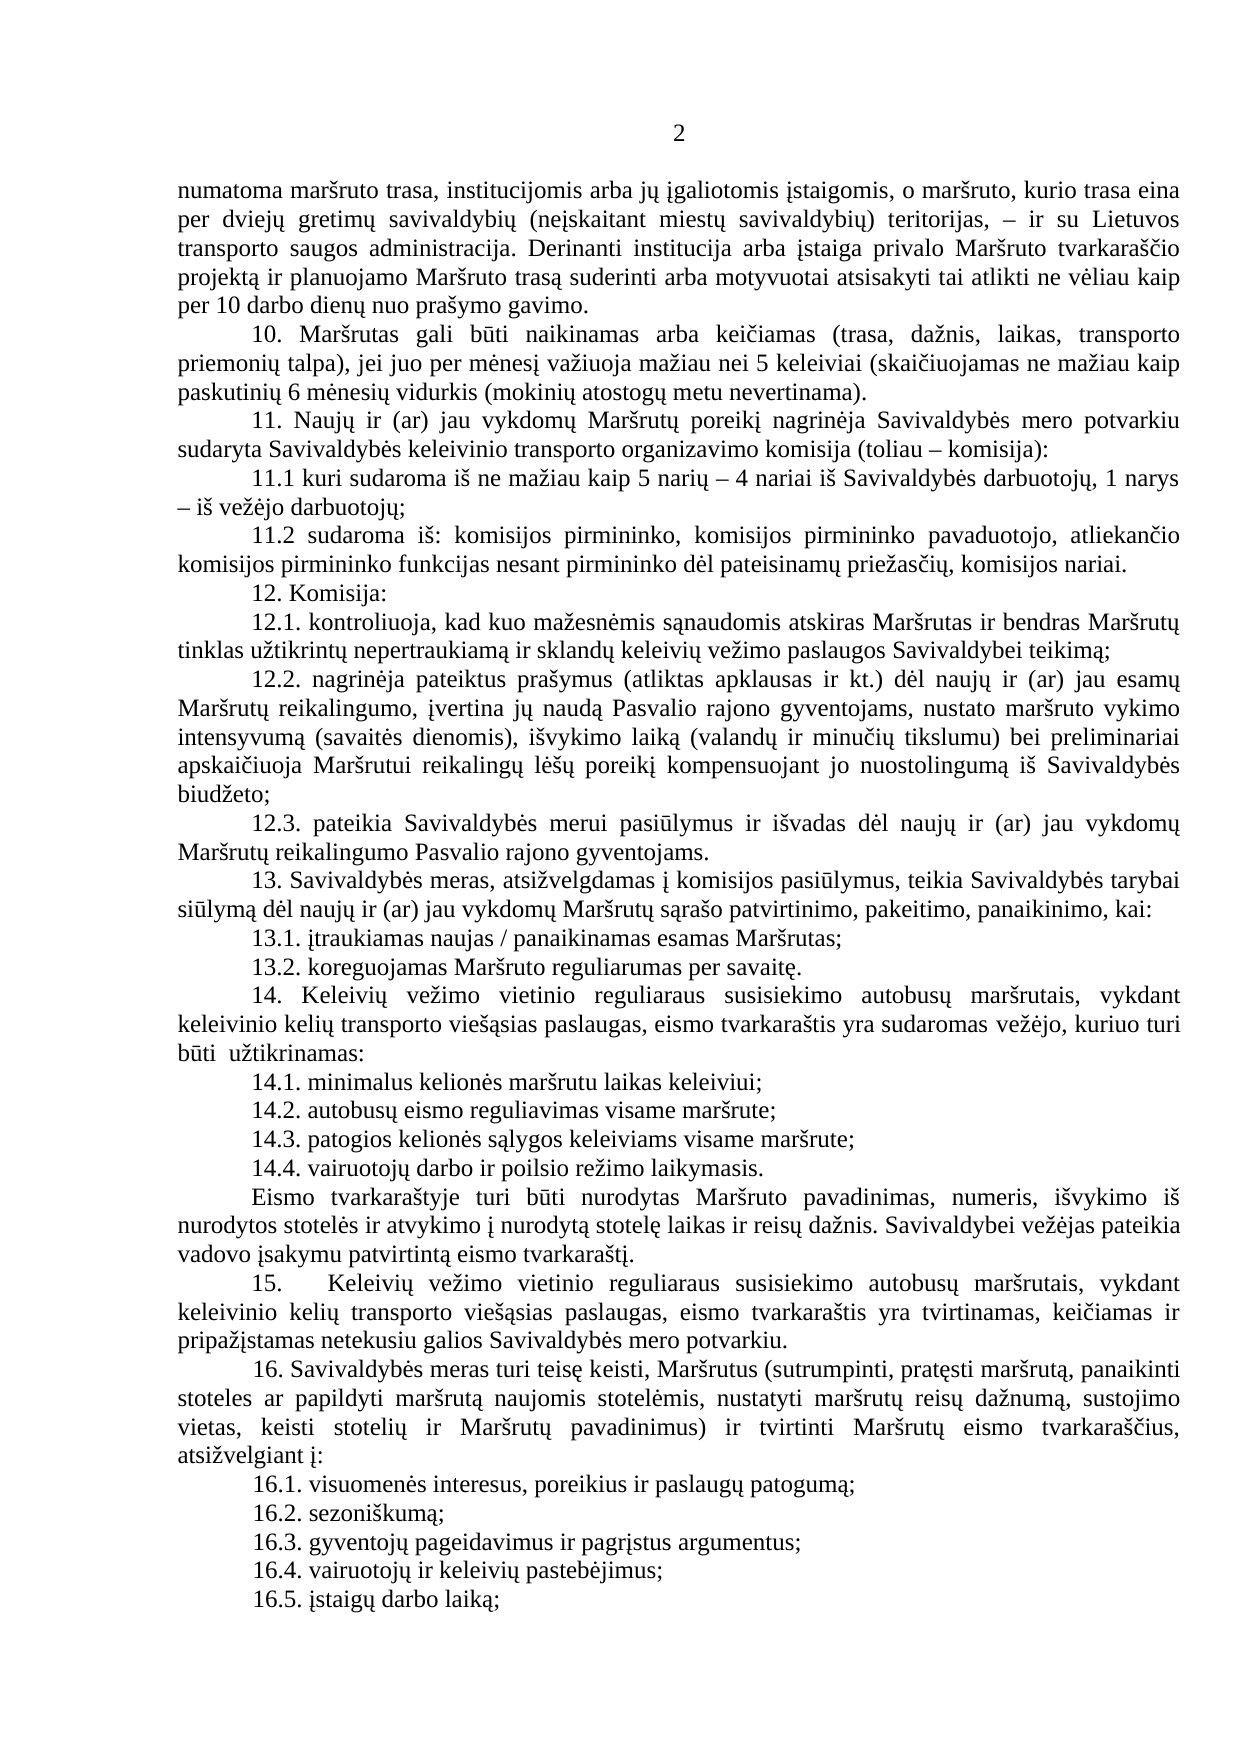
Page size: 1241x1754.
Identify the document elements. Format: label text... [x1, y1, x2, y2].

text 16.3. gyventojų pageidavimus ir pagrįstus argumentus; [177, 1527, 1181, 1556]
text 14.1. minimalus kelionės maršrutu laikas keleiviui; [177, 1067, 1181, 1096]
text 14.3. patogios kelionės sąlygos keleiviams visame maršrute; [177, 1124, 1181, 1153]
text 15. Keleivių vežimo vietinio reguliaraus susisiekimo autobusų maršrutais, vykdant keleivinio kelių transporto viešąsias paslaugas, eismo tvarkaraštis yra tvirtinamas, keičiamas ir pripažįstamas netekusiu galios Savivaldybės mero potvarkiu. [177, 1268, 1181, 1354]
text 12.3. pateikia Savivaldybės merui pasiūlymus ir išvadas dėl naujų ir (ar) jau vykdomų Maršrutų reikalingumo Pasvalio rajono gyventojams. [177, 808, 1181, 866]
text 13. Savivaldybės meras, atsižvelgdamas į komisijos pasiūlymus, teikia Savivaldybės tarybai siūlymą dėl naujų ir (ar) jau vykdomų Maršrutų sąrašo patvirtinimo, pakeitimo, panaikinimo, kai: [177, 866, 1181, 923]
text 14. Keleivių vežimo vietinio reguliaraus susisiekimo autobusų maršrutais, vykdant keleivinio kelių transporto viešąsias paslaugas, eismo tvarkaraštis yra sudaromas vežėjo, kuriuo turi būti užtikrinamas: [177, 981, 1181, 1067]
text 11.2 sudaroma iš: komisijos pirmininko, komisijos pirmininko pavaduotojo, atliekančio komisijos pirmininko funkcijas nesant pirmininko dėl pateisinamų priežasčių, komisijos nariai. [177, 521, 1181, 578]
text 11.1 kuri sudaroma iš ne mažiau kaip 5 narių – 4 nariai iš Savivaldybės darbuotojų, 1 narys – iš vežėjo darbuotojų; [177, 463, 1181, 521]
text numatoma maršruto trasa, institucijomis arba jų įgaliotomis įstaigomis, o maršruto, kurio trasa eina per dviejų gretimų savivaldybių (neįskaitant miestų savivaldybių) teritorijas, – ir su Lietuvos transporto saugos administracija. Derinanti institucija arba įstaiga privalo Maršruto tvarkaraščio projektą ir planuojamo Maršruto trasą suderinti arba motyvuotai atsisakyti tai atlikti ne vėliau kaip per 10 darbo dienų nuo prašymo gavimo. [177, 176, 1181, 319]
text 10. Maršrutas gali būti naikinamas arba keičiamas (trasa, dažnis, laikas, transporto priemonių talpa), jei juo per mėnesį važiuoja mažiau nei 5 keleiviai (skaičiuojamas ne mažiau kaip paskutinių 6 mėnesių vidurkis (mokinių atostogų metu nevertinama). [177, 319, 1181, 406]
text 16.1. visuomenės interesus, poreikius ir paslaugų patogumą; [177, 1469, 1181, 1498]
text 13.1. įtraukiamas naujas / panaikinamas esamas Maršrutas; [177, 923, 1181, 952]
text 16. Savivaldybės meras turi teisę keisti, Maršrutus (sutrumpinti, pratęsti maršrutą, panaikinti stoteles ar papildyti maršrutą naujomis stotelėmis, nustatyti maršrutų reisų dažnumą, sustojimo vietas, keisti stotelių ir Maršrutų pavadinimus) ir tvirtinti Maršrutų eismo tvarkaraščius, atsižvelgiant į: [177, 1354, 1181, 1469]
text 12.2. nagrinėja pateiktus prašymus (atliktas apklausas ir kt.) dėl naujų ir (ar) jau esamų Maršrutų reikalingumo, įvertina jų naudą Pasvalio rajono gyventojams, nustato maršruto vykimo intensyvumą (savaitės dienomis), išvykimo laiką (valandų ir minučių tikslumu) bei preliminariai apskaičiuoja Maršrutui reikalingų lėšų poreikį kompensuojant jo nuostolingumą iš Savivaldybės biudžeto; [177, 664, 1181, 808]
text 16.4. vairuotojų ir keleivių pastebėjimus; [177, 1556, 1181, 1584]
text Eismo tvarkaraštyje turi būti nurodytas Maršruto pavadinimas, numeris, išvykimo iš nurodytos stotelės ir atvykimo į nurodytą stotelę laikas ir reisų dažnis. Savivaldybei vežėjas pateikia vadovo įsakymu patvirtintą eismo tvarkaraštį. [177, 1182, 1181, 1268]
text 16.2. sezoniškumą; [177, 1498, 1181, 1527]
text 12.1. kontroliuoja, kad kuo mažesnėmis sąnaudomis atskiras Maršrutas ir bendras Maršrutų tinklas užtikrintų nepertraukiamą ir sklandų keleivių vežimo paslaugos Savivaldybei teikimą; [177, 607, 1181, 664]
text 14.2. autobusų eismo reguliavimas visame maršrute; [177, 1096, 1181, 1124]
text 11. Naujų ir (ar) jau vykdomų Maršrutų poreikį nagrinėja Savivaldybės mero potvarkiu sudaryta Savivaldybės keleivinio transporto organizavimo komisija (toliau – komisija): [177, 406, 1181, 463]
text 14.4. vairuotojų darbo ir poilsio režimo laikymasis. [177, 1153, 1181, 1182]
text 16.5. įstaigų darbo laiką; [177, 1584, 1181, 1613]
text 12. Komisija: [177, 578, 1181, 607]
text 13.2. koreguojamas Maršruto reguliarumas per savaitę. [177, 952, 1181, 981]
